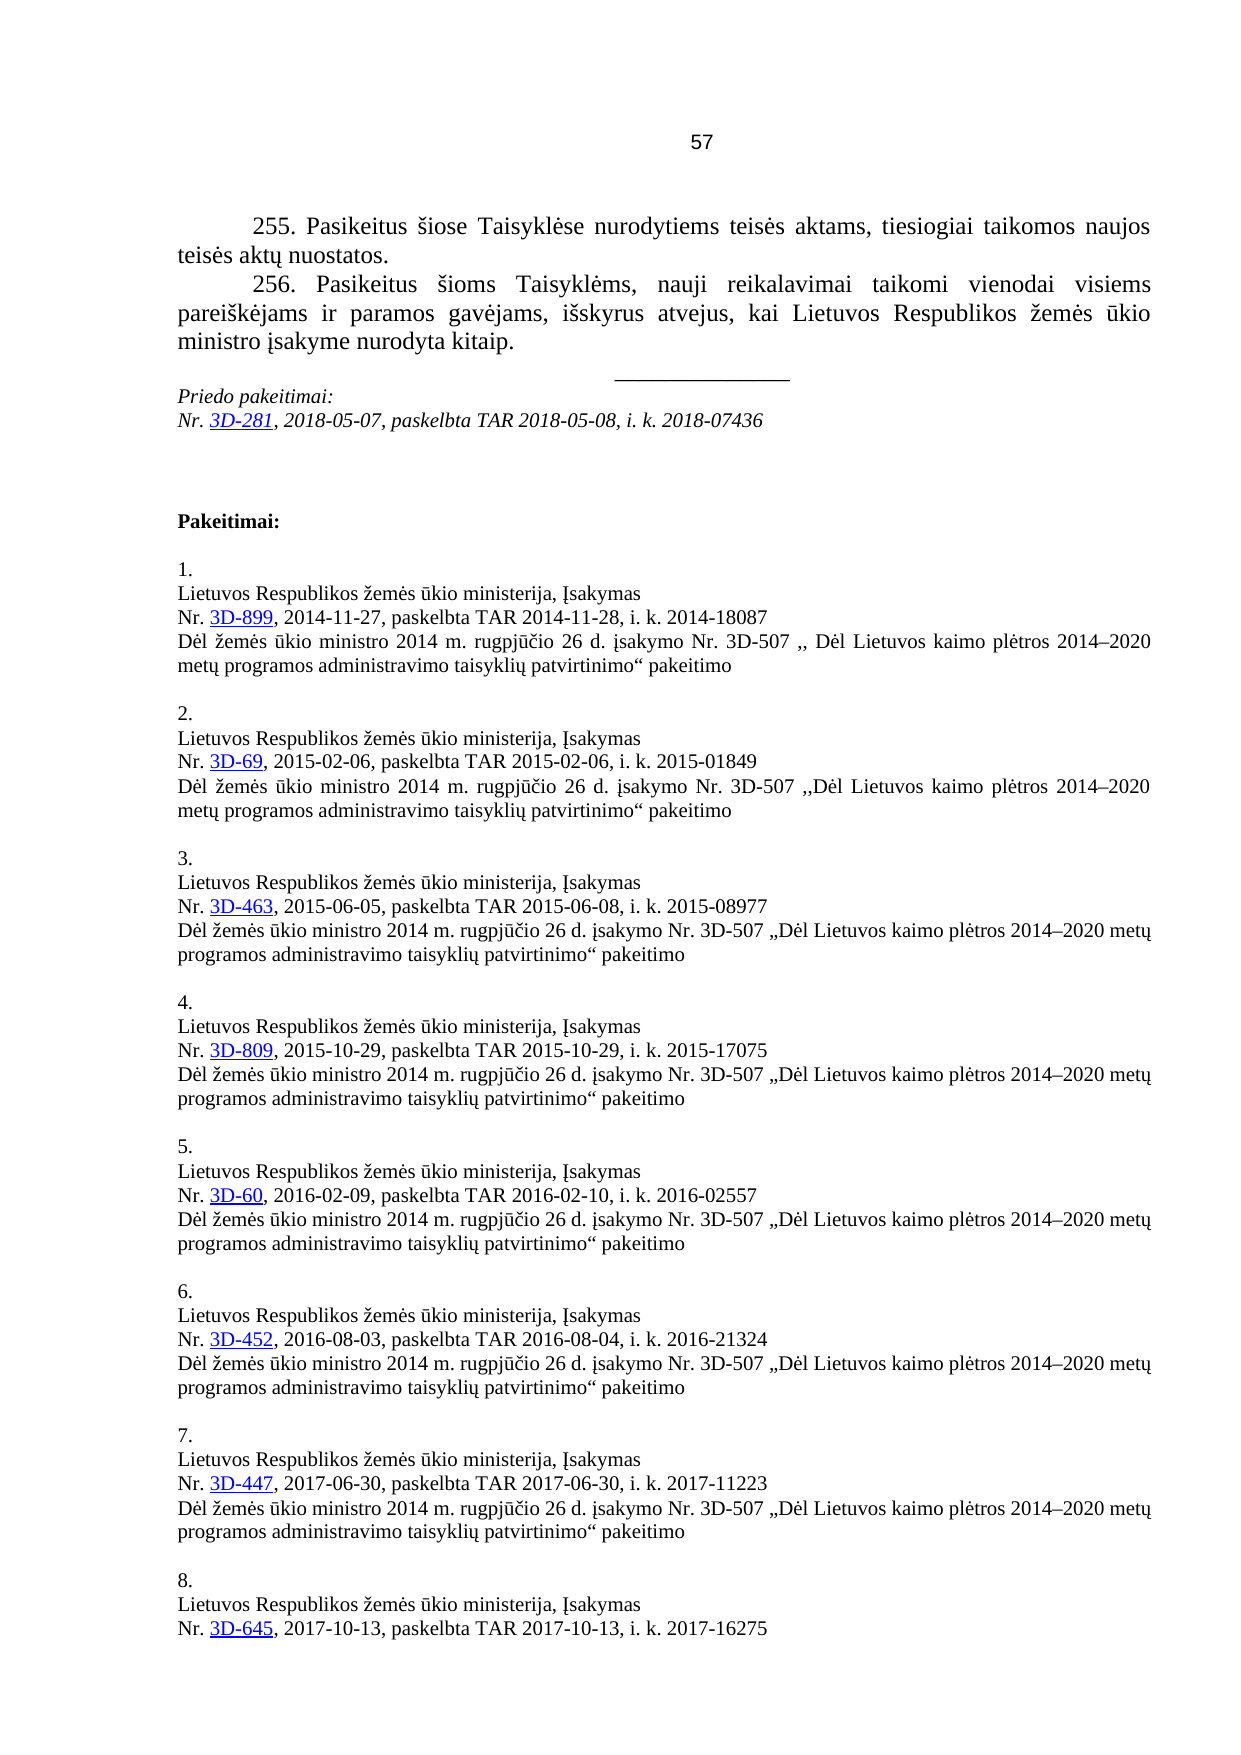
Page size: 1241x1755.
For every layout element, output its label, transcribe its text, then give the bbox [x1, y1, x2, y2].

text Dėl žemės ūkio ministro 2014 m. rugpjūčio 26 d. įsakymo Nr. 3D-507 „Dėl Lietuvos kaimo plėtros 2014–2020 metų programos administravimo taisyklių patvirtinimo“ pakeitimo [177, 1207, 1152, 1255]
text Dėl žemės ūkio ministro 2014 m. rugpjūčio 26 d. įsakymo Nr. 3D-507 „Dėl Lietuvos kaimo plėtros 2014–2020 metų programos administravimo taisyklių patvirtinimo“ pakeitimo [177, 1062, 1152, 1110]
text 4. [177, 990, 1152, 1014]
text Nr. 3D-645, 2017-10-13, paskelbta TAR 2017-10-13, i. k. 2017-16275 [177, 1616, 1152, 1640]
text 7. [177, 1423, 1152, 1447]
text Lietuvos Respublikos žemės ūkio ministerija, Įsakymas [177, 1014, 1152, 1038]
text Lietuvos Respublikos žemės ūkio ministerija, Įsakymas [177, 581, 1152, 605]
text 6. [177, 1279, 1152, 1303]
text 5. [177, 1134, 1152, 1158]
text Nr. 3D-69, 2015-02-06, paskelbta TAR 2015-02-06, i. k. 2015-01849 [177, 749, 1152, 773]
text Nr. 3D-447, 2017-06-30, paskelbta TAR 2017-06-30, i. k. 2017-11223 [177, 1471, 1152, 1495]
text Nr. 3D-899, 2014-11-27, paskelbta TAR 2014-11-28, i. k. 2014-18087 [177, 605, 1152, 629]
text Lietuvos Respublikos žemės ūkio ministerija, Įsakymas [177, 725, 1152, 749]
text Lietuvos Respublikos žemės ūkio ministerija, Įsakymas [177, 870, 1152, 894]
text Dėl žemės ūkio ministro 2014 m. rugpjūčio 26 d. įsakymo Nr. 3D-507 „Dėl Lietuvos kaimo plėtros 2014–2020 metų programos administravimo taisyklių patvirtinimo“ pakeitimo [177, 1351, 1152, 1399]
text Priedo pakeitimai: [177, 384, 1152, 408]
text 256. Pasikeitus šioms Taisyklėms, nauji reikalavimai taikomi vienodai visiems pareiškėjams ir paramos gavėjams, išskyrus atvejus, kai Lietuvos Respublikos žemės ūkio ministro įsakyme nurodyta kitaip. [177, 269, 1152, 355]
text 8. [177, 1568, 1152, 1592]
text Nr. 3D-452, 2016-08-03, paskelbta TAR 2016-08-04, i. k. 2016-21324 [177, 1327, 1152, 1351]
text Dėl žemės ūkio ministro 2014 m. rugpjūčio 26 d. įsakymo Nr. 3D-507 ,,Dėl Lietuvos kaimo plėtros 2014–2020 metų programos administravimo taisyklių patvirtinimo“ pakeitimo [177, 773, 1152, 822]
text Lietuvos Respublikos žemės ūkio ministerija, Įsakymas [177, 1303, 1152, 1327]
text Nr. 3D-60, 2016-02-09, paskelbta TAR 2016-02-10, i. k. 2016-02557 [177, 1183, 1152, 1207]
text Pakeitimai: [177, 509, 1152, 533]
text Lietuvos Respublikos žemės ūkio ministerija, Įsakymas [177, 1447, 1152, 1471]
text Lietuvos Respublikos žemės ūkio ministerija, Įsakymas [177, 1158, 1152, 1183]
text Nr. 3D-809, 2015-10-29, paskelbta TAR 2015-10-29, i. k. 2015-17075 [177, 1038, 1152, 1062]
text Dėl žemės ūkio ministro 2014 m. rugpjūčio 26 d. įsakymo Nr. 3D-507 „Dėl Lietuvos kaimo plėtros 2014–2020 metų programos administravimo taisyklių patvirtinimo“ pakeitimo [177, 1495, 1152, 1543]
text Nr. 3D-463, 2015-06-05, paskelbta TAR 2015-06-08, i. k. 2015-08977 [177, 894, 1152, 918]
text Nr. 3D-281, 2018-05-07, paskelbta TAR 2018-05-08, i. k. 2018-07436 [177, 408, 1152, 432]
text Lietuvos Respublikos žemės ūkio ministerija, Įsakymas [177, 1592, 1152, 1616]
text 1. [177, 557, 1152, 581]
text 255. Pasikeitus šiose Taisyklėse nurodytiems teisės aktams, tiesiogiai taikomos naujos teisės aktų nuostatos. [177, 211, 1152, 269]
text ______________ [177, 355, 1152, 384]
text 3. [177, 846, 1152, 870]
text Dėl žemės ūkio ministro 2014 m. rugpjūčio 26 d. įsakymo Nr. 3D-507 ,, Dėl Lietuvos kaimo plėtros 2014–2020 metų programos administravimo taisyklių patvirtinimo“ pakeitimo [177, 629, 1152, 677]
text 2. [177, 701, 1152, 725]
text Dėl žemės ūkio ministro 2014 m. rugpjūčio 26 d. įsakymo Nr. 3D-507 „Dėl Lietuvos kaimo plėtros 2014–2020 metų programos administravimo taisyklių patvirtinimo“ pakeitimo [177, 918, 1152, 966]
